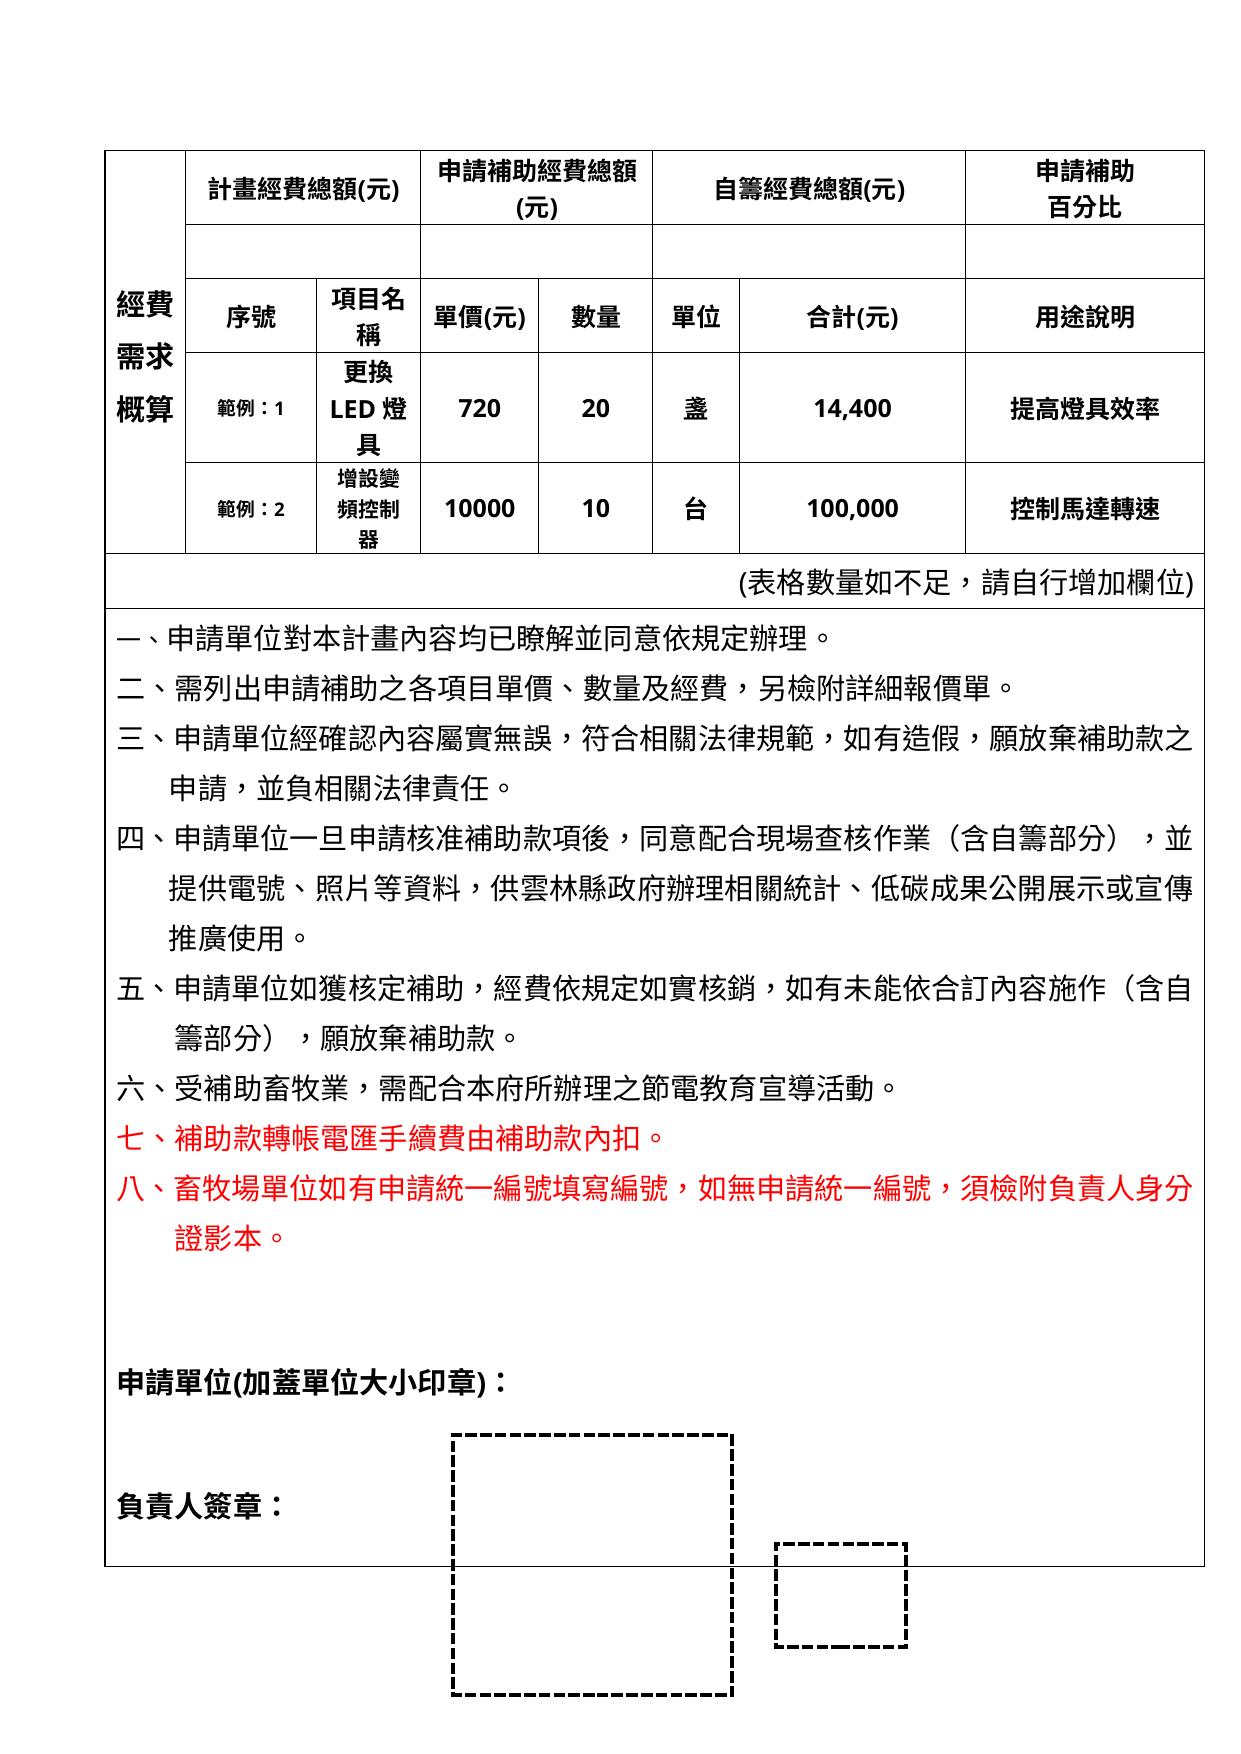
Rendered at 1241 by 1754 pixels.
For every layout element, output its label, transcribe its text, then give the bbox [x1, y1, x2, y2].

table_cell 14,400 [740, 353, 965, 462]
table_cell [421, 225, 652, 278]
table_cell 合計(元) [740, 279, 965, 352]
table_cell 720 [421, 353, 538, 462]
table_cell 單位 [653, 279, 739, 352]
table_cell 20 [539, 353, 652, 462]
table_cell 項目名稱 [317, 279, 420, 352]
table_cell 台 [653, 463, 739, 553]
table_cell 計畫經費總額(元) [186, 151, 420, 223]
table_cell 用途說明 [966, 279, 1204, 352]
table_cell [653, 225, 965, 278]
table_cell 數量 [539, 279, 652, 352]
table_cell 申請補助 百分比 [966, 151, 1204, 223]
table_cell 範例：1 [186, 353, 316, 462]
table_cell 10 [539, 463, 652, 553]
table_cell 經費需求概算 [106, 151, 185, 553]
table_cell 提高燈具效率 [966, 353, 1204, 462]
table_cell 範例：2 [186, 463, 316, 553]
table_cell (表格數量如不足，請自行增加欄位) [106, 554, 1204, 608]
table_cell [966, 225, 1204, 278]
table_cell 控制馬達轉速 [966, 463, 1204, 553]
table_cell [186, 225, 420, 278]
table_cell 100,000 [740, 463, 965, 553]
table_cell 更換LED 燈具 [317, 353, 420, 462]
table_cell 自籌經費總額(元) [653, 151, 965, 223]
table_cell 增設變頻控制器 [317, 463, 420, 553]
table_cell 序號 [186, 279, 316, 352]
table_cell 單價(元) [421, 279, 538, 352]
table_cell 10000 [421, 463, 538, 553]
table_cell 申請補助經費總額(元) [421, 151, 652, 223]
table_cell 盞 [653, 353, 739, 462]
table_cell 一、申請單位對本計畫內容均已瞭解並同意依規定辦理。 二、需列出申請補助之各項目單價、數量及經費，另檢附詳細報價單。 三、申請單位經確認內容屬實無誤，符合相關法律規範，如有造假，願放棄補助款之申請，並負相關法律責任。 四、申請單位一旦申請核准補助款項後，同意配合現場查核作業（含自籌部分），並提供電號、照片等資料，供雲林縣政府辦理相關統計、低碳成果公開展示或宣傳推廣使用。 五、申請單位如獲核定補助，經費依規定如實核銷，如有未能依合訂內容施作（含自籌部分），願放棄補助款。 六、受補助畜牧業，需配合本府所辦理之節電教育宣導活動。 七、補助款轉帳電匯手續費由補助款內扣。 八、畜牧場單位如有申請統一編號填寫編號，如無申請統一編號，須檢附負責人身分證影本。 申請單位(加蓋單位大小印章)： 負責人簽章： 申請日期： 中華民國 年 月 日 [106, 609, 1204, 1566]
